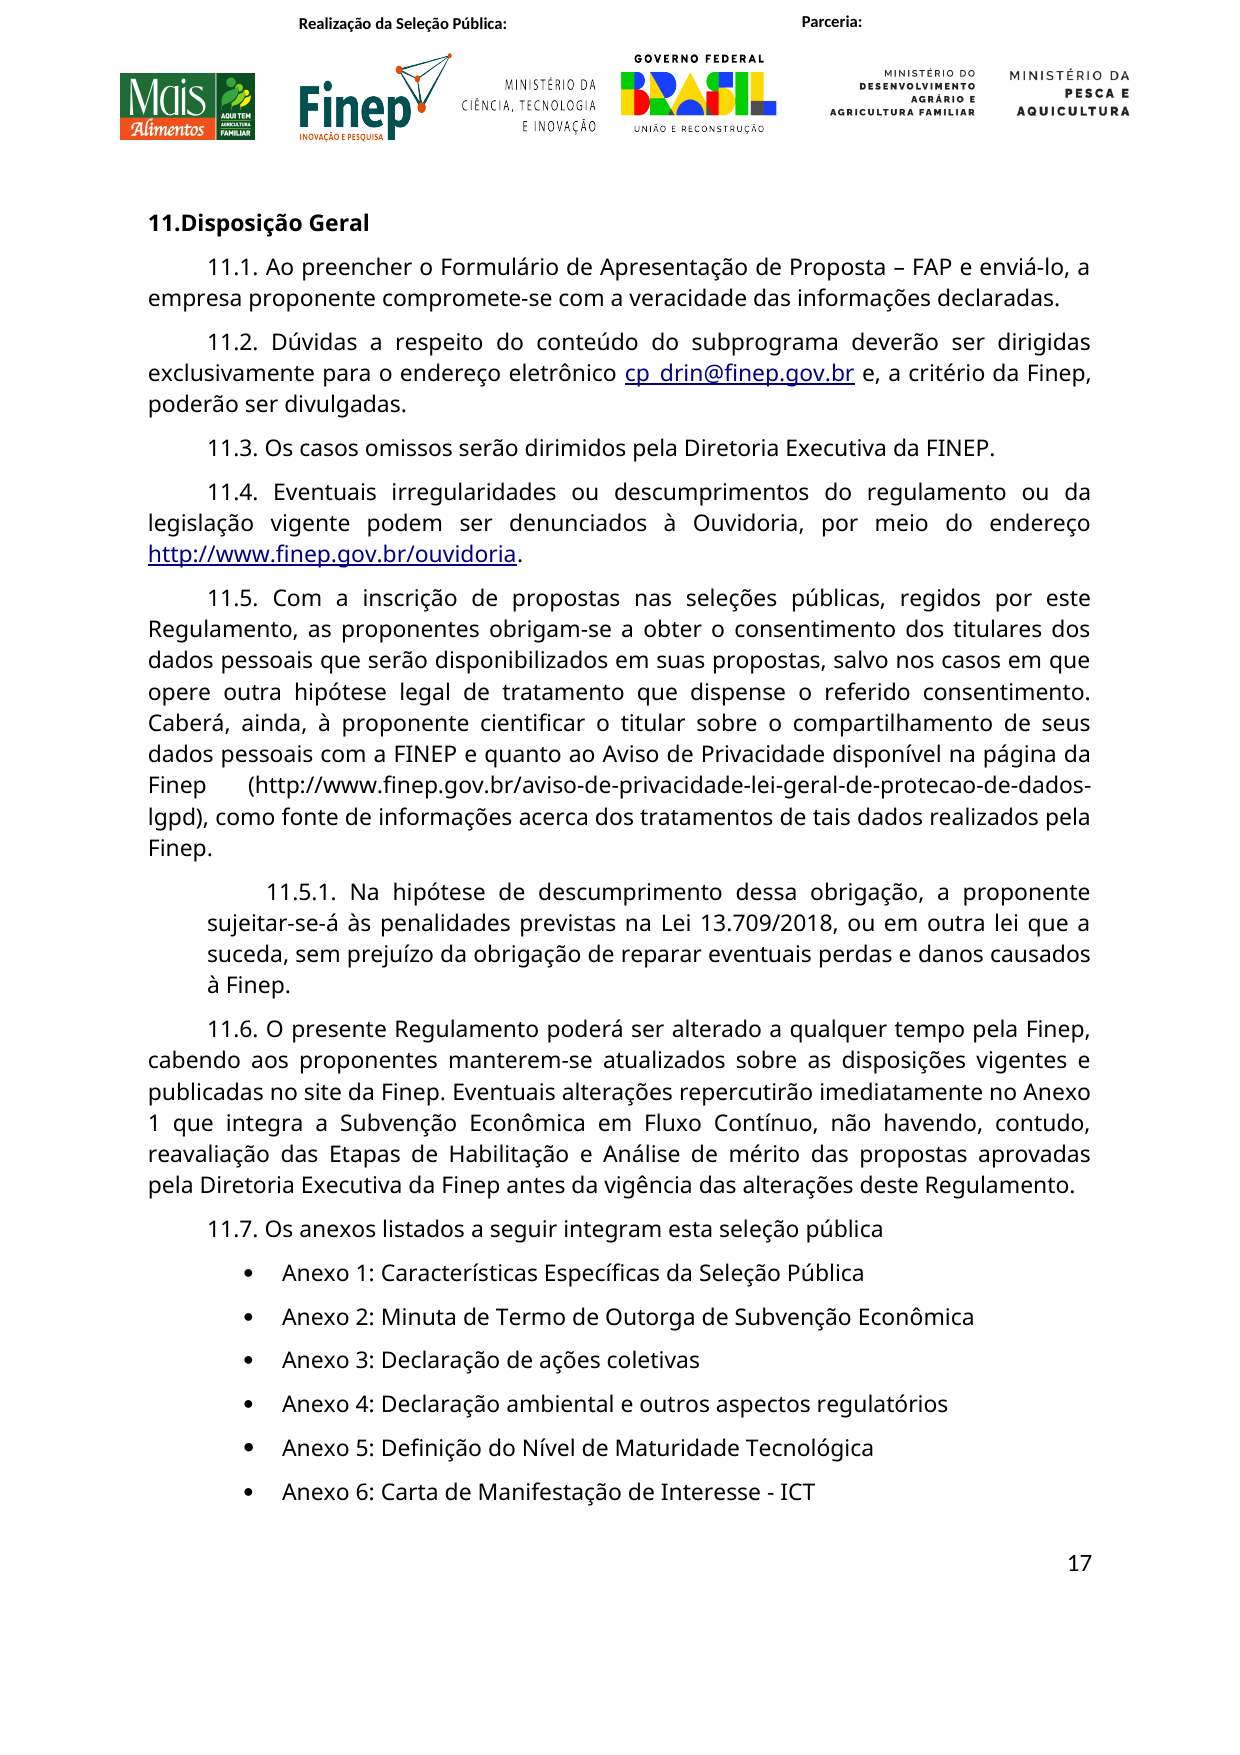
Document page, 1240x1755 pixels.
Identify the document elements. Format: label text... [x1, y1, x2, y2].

text 11.Disposição Geral [148, 207, 1092, 238]
text 11.6. O presente Regulamento poderá ser alterado a qualquer tempo pela Finep, cabendo aos proponentes manterem-se atualizados sobre as disposições vigentes e publicadas no site da Finep. Eventuais alterações repercutirão imediatamente no Anexo 1 que integra a Subvenção Econômica em Fluxo Contínuo, não havendo, contudo, reavaliação das Etapas de Habilitação e Análise de mérito das propostas aprovadas pela Diretoria Executiva da Finep antes da vigência das alterações deste Regulamento. [148, 1013, 1092, 1201]
text 11.1. Ao preencher o Formulário de Apresentação de Proposta – FAP e enviá-lo, a empresa proponente compromete-se com a veracidade das informações declaradas. [148, 251, 1092, 313]
list Anexo 2: Minuta de Termo de Outorga de Subvenção Econômica [244, 1301, 1092, 1332]
list Anexo 1: Características Específicas da Seleção Pública [244, 1257, 1092, 1288]
text 11.5. Com a inscrição de propostas nas seleções públicas, regidos por este Regulamento, as proponentes obrigam-se a obter o consentimento dos titulares dos dados pessoais que serão disponibilizados em suas propostas, salvo nos casos em que opere outra hipótese legal de tratamento que dispense o referido consentimento. Caberá, ainda, à proponente cientificar o titular sobre o compartilhamento de seus dados pessoais com a FINEP e quanto ao Aviso de Privacidade disponível na página da Finep (http://www.finep.gov.br/aviso-de-privacidade-lei-geral-de-protecao-de-dados-lgpd), como fonte de informações acerca dos tratamentos de tais dados realizados pela Finep. [148, 582, 1092, 863]
text 11.7. Os anexos listados a seguir integram esta seleção pública [148, 1213, 1092, 1244]
list Anexo 4: Declaração ambiental e outros aspectos regulatórios [244, 1388, 1092, 1419]
text 11.3. Os casos omissos serão dirimidos pela Diretoria Executiva da FINEP. [148, 432, 1092, 463]
text 11.5.1. Na hipótese de descumprimento dessa obrigação, a proponente sujeitar-se-á às penalidades previstas na Lei 13.709/2018, ou em outra lei que a suceda, sem prejuízo da obrigação de reparar eventuais perdas e danos causados à Finep. [207, 876, 1092, 1001]
text 11.2. Dúvidas a respeito do conteúdo do subprograma deverão ser dirigidas exclusivamente para o endereço eletrônico cp_drin@finep.gov.br e, a critério da Finep, poderão ser divulgadas. [148, 326, 1092, 419]
list Anexo 3: Declaração de ações coletivas [244, 1344, 1092, 1376]
text 11.4. Eventuais irregularidades ou descumprimentos do regulamento ou da legislação vigente podem ser denunciados à Ouvidoria, por meio do endereço http://www.finep.gov.br/ouvidoria. [148, 476, 1092, 569]
list Anexo 5: Definição do Nível de Maturidade Tecnológica [244, 1432, 1092, 1463]
list Anexo 6: Carta de Manifestação de Interesse - ICT [244, 1476, 1092, 1507]
